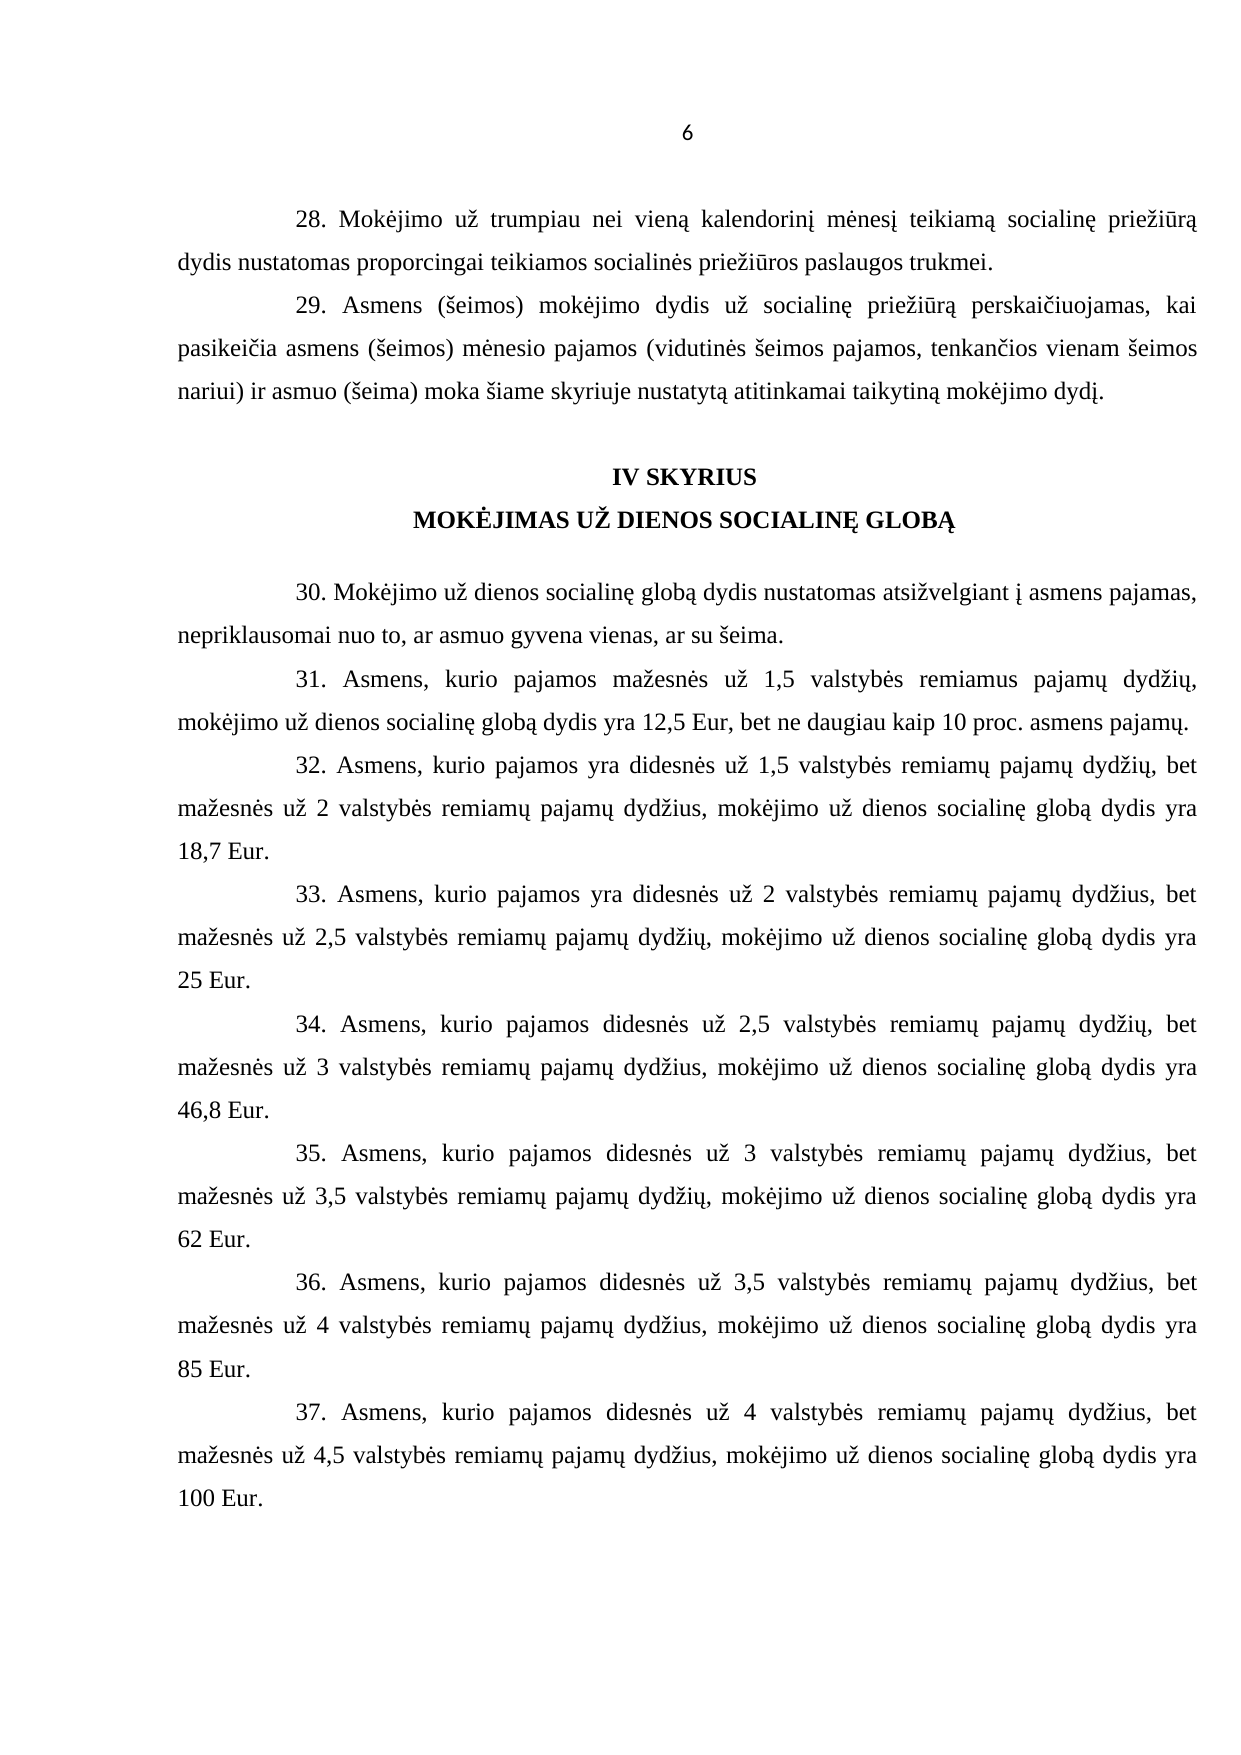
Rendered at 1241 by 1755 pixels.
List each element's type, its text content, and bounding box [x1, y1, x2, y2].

text MOKĖJIMAS UŽ DIENOS SOCIALINĘ GLOBĄ [177, 506, 1198, 534]
text 30. Mokėjimo už dienos socialinę globą dydis nustatomas atsižvelgiant į asmens pajamas, nepriklausomai nuo to, ar asmuo gyvena vienas, ar su šeima. [177, 577, 1198, 649]
text 34. Asmens, kurio pajamos didesnės už 2,5 valstybės remiamų pajamų dydžių, bet mažesnės už 3 valstybės remiamų pajamų dydžius, mokėjimo už dienos socialinę globą dydis yra 46,8 Eur. [177, 1009, 1198, 1124]
text 32. Asmens, kurio pajamos yra didesnės už 1,5 valstybės remiamų pajamų dydžių, bet mažesnės už 2 valstybės remiamų pajamų dydžius, mokėjimo už dienos socialinę globą dydis yra 18,7 Eur. [177, 750, 1198, 865]
text 28. Mokėjimo už trumpiau nei vieną kalendorinį mėnesį teikiamą socialinę priežiūrą dydis nustatomas proporcingai teikiamos socialinės priežiūros paslaugos trukmei. [177, 204, 1198, 276]
text 37. Asmens, kurio pajamos didesnės už 4 valstybės remiamų pajamų dydžius, bet mažesnės už 4,5 valstybės remiamų pajamų dydžius, mokėjimo už dienos socialinę globą dydis yra 100 Eur. [177, 1397, 1198, 1512]
text 35. Asmens, kurio pajamos didesnės už 3 valstybės remiamų pajamų dydžius, bet mažesnės už 3,5 valstybės remiamų pajamų dydžių, mokėjimo už dienos socialinę globą dydis yra 62 Eur. [177, 1138, 1198, 1253]
text IV SKYRIUS [177, 462, 1198, 491]
text 29. Asmens (šeimos) mokėjimo dydis už socialinę priežiūrą perskaičiuojamas, kai pasikeičia asmens (šeimos) mėnesio pajamos (vidutinės šeimos pajamos, tenkančios vienam šeimos nariui) ir asmuo (šeima) moka šiame skyriuje nustatytą atitinkamai taikytiną mokėjimo dydį. [177, 290, 1198, 405]
text 36. Asmens, kurio pajamos didesnės už 3,5 valstybės remiamų pajamų dydžius, bet mažesnės už 4 valstybės remiamų pajamų dydžius, mokėjimo už dienos socialinę globą dydis yra 85 Eur. [177, 1267, 1198, 1382]
text 33. Asmens, kurio pajamos yra didesnės už 2 valstybės remiamų pajamų dydžius, bet mažesnės už 2,5 valstybės remiamų pajamų dydžių, mokėjimo už dienos socialinę globą dydis yra 25 Eur. [177, 879, 1198, 994]
text 31. Asmens, kurio pajamos mažesnės už 1,5 valstybės remiamus pajamų dydžių, mokėjimo už dienos socialinę globą dydis yra 12,5 Eur, bet ne daugiau kaip 10 proc. asmens pajamų. [177, 664, 1198, 736]
